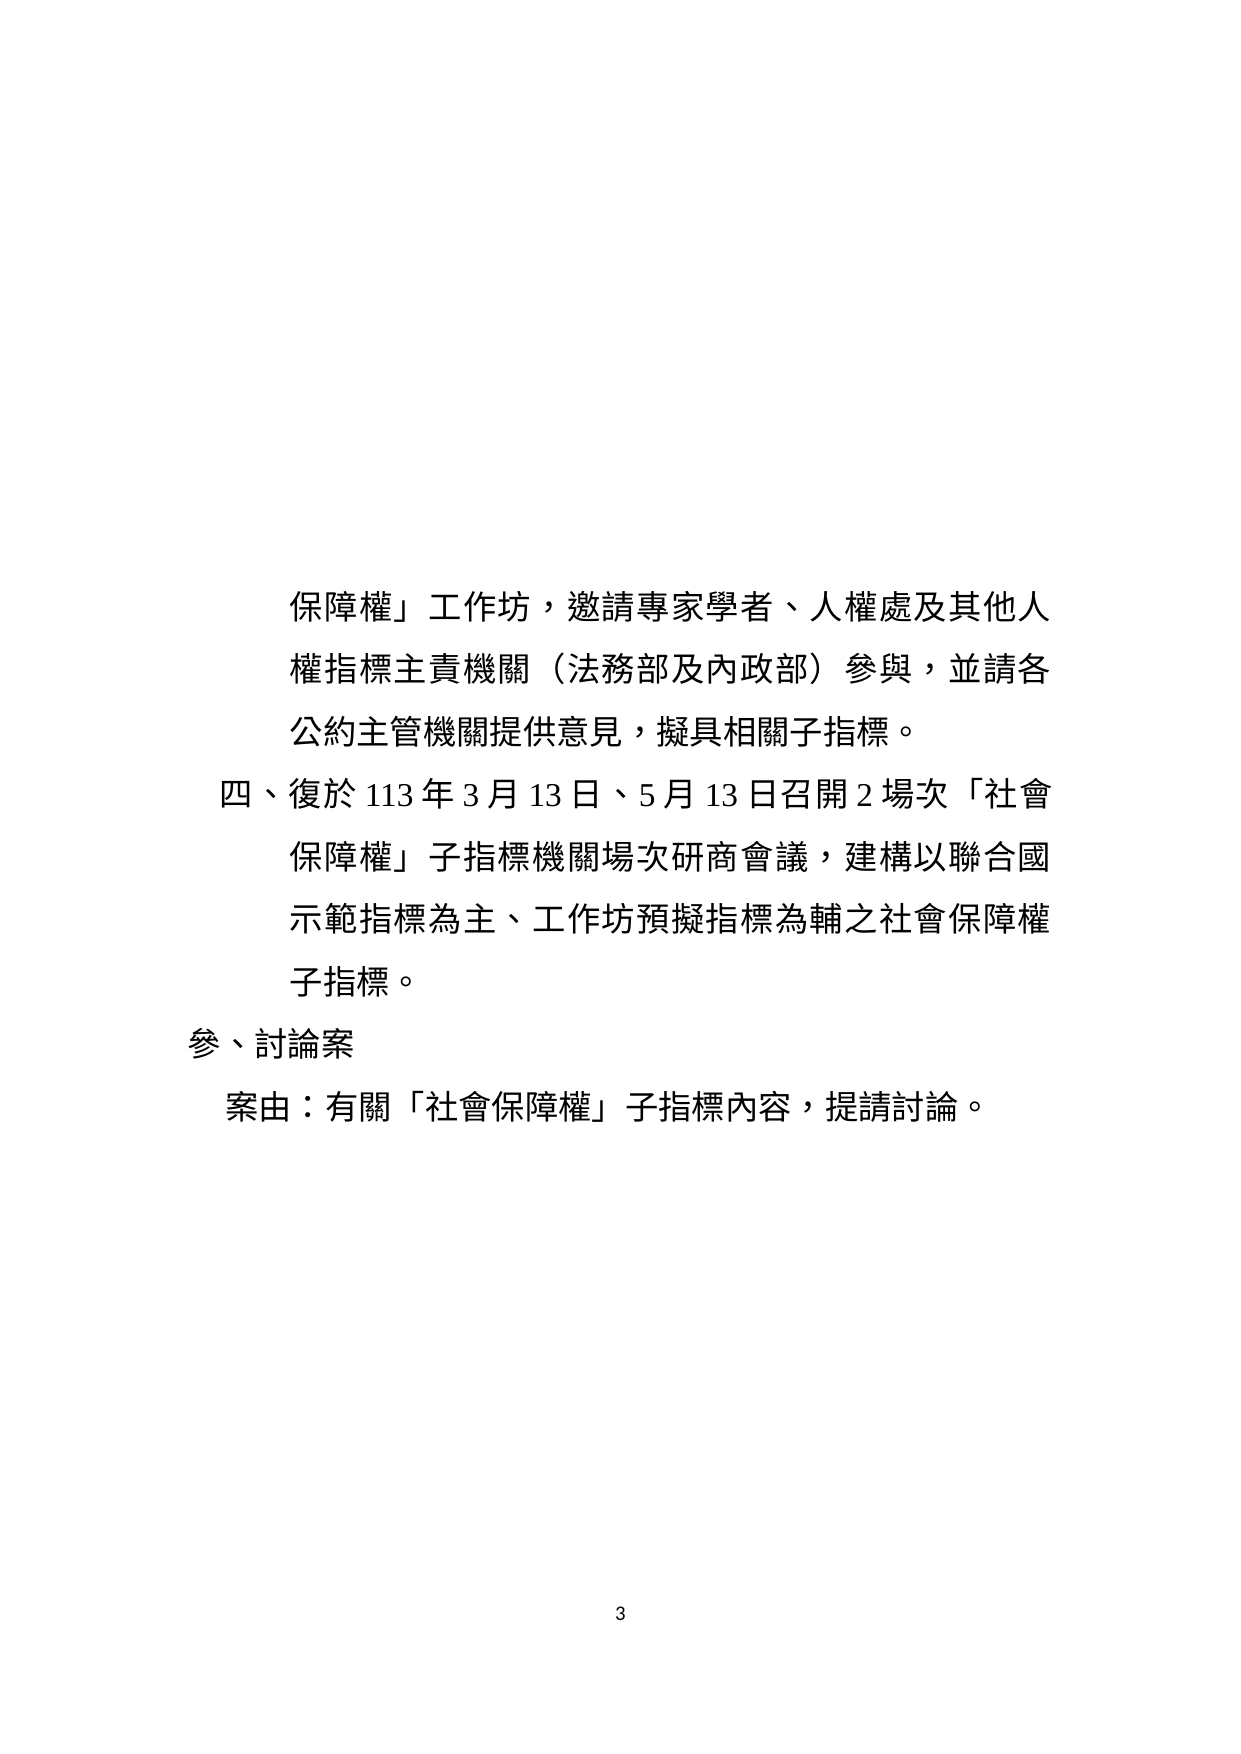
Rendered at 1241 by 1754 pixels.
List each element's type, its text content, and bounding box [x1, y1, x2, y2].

text 參、討論案 [187, 1000, 1053, 1063]
text 四、復於113年3月13日、5月13日召開2場次「社會保障權」子指標機關場次研商會議，建構以聯合國示範指標為主、工作坊預擬指標為輔之社會保障權子指標。 [219, 750, 1053, 1000]
text 案由：有關「社會保障權」子指標內容，提請討論。 [225, 1063, 1053, 1125]
text 保障權」工作坊，邀請專家學者、人權處及其他人權指標主責機關（法務部及內政部）參與，並請各公約主管機關提供意見，擬具相關子指標。 [219, 563, 1053, 750]
